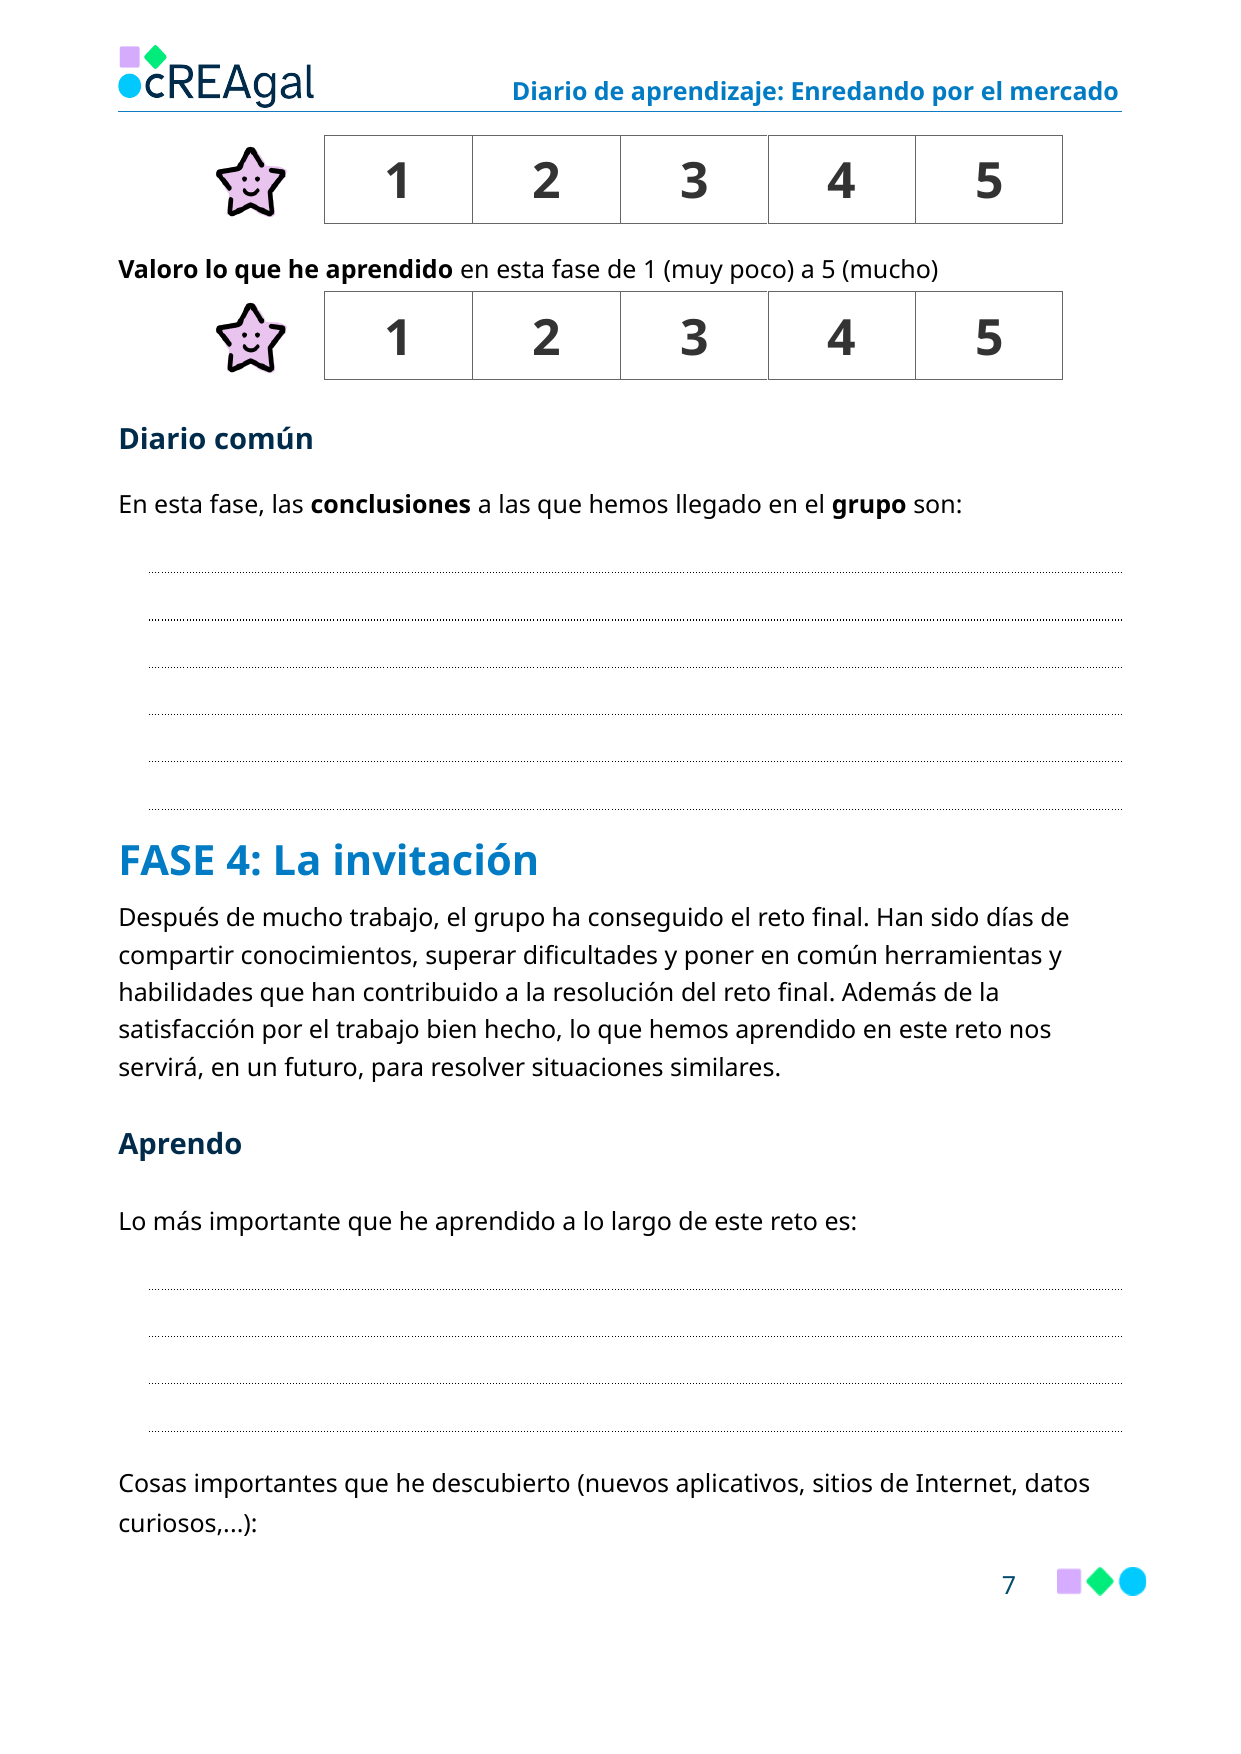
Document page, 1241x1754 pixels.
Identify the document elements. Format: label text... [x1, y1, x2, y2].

table_header 3 [621, 136, 767, 223]
table_cell [148, 1337, 1122, 1384]
table_header 4 [769, 136, 915, 223]
table_header 4 [769, 292, 915, 379]
table_header 3 [621, 292, 767, 379]
table_cell [148, 668, 1122, 715]
picture [118, 45, 314, 108]
subtitle Diario común [118, 418, 1122, 458]
table_cell [148, 1385, 1122, 1432]
text Cosas importantes que he descubierto (nuevos aplicativos, sitios de Internet, datos curiosos,...): [118, 1466, 1122, 1539]
table_header 1 [325, 136, 472, 223]
table_header [148, 526, 1122, 573]
table_cell [148, 621, 1122, 668]
text Valoro lo que he aprendido en esta fase de 1 (muy poco) a 5 (mucho) [118, 252, 1122, 286]
table_header 5 [916, 136, 1062, 223]
table_cell [148, 763, 1122, 810]
picture [208, 297, 293, 378]
subtitle FASE 4: La invitación [118, 831, 1122, 887]
picture [208, 141, 293, 222]
table_header [177, 291, 324, 380]
picture [1057, 1567, 1130, 1596]
table_cell [148, 715, 1122, 762]
table_header [148, 1243, 1122, 1290]
picture [1136, 1584, 1147, 1596]
text Lo más importante que he aprendido a lo largo de este reto es: [118, 1203, 1122, 1237]
table_header 2 [473, 136, 620, 223]
table_cell [148, 573, 1122, 621]
table_header 5 [916, 292, 1062, 379]
table_header [177, 135, 324, 224]
table_header 1 [325, 292, 472, 379]
text En esta fase, las conclusiones a las que hemos llegado en el grupo son: [118, 487, 1122, 521]
picture [1137, 1567, 1147, 1578]
text Después de mucho trabajo, el grupo ha conseguido el reto final. Han sido días de compartir conocimientos, superar dificultades y poner en común herramientas y habilidades que han contribuido a la resolución del reto final. Además de la satisfacción por el trabajo bien hecho, lo que hemos aprendido en este reto nos servirá, en un futuro, para resolver situaciones similares. [118, 900, 1122, 1083]
table_header 2 [473, 292, 620, 379]
subtitle Aprendo [118, 1124, 1122, 1163]
table_cell [148, 1290, 1122, 1337]
